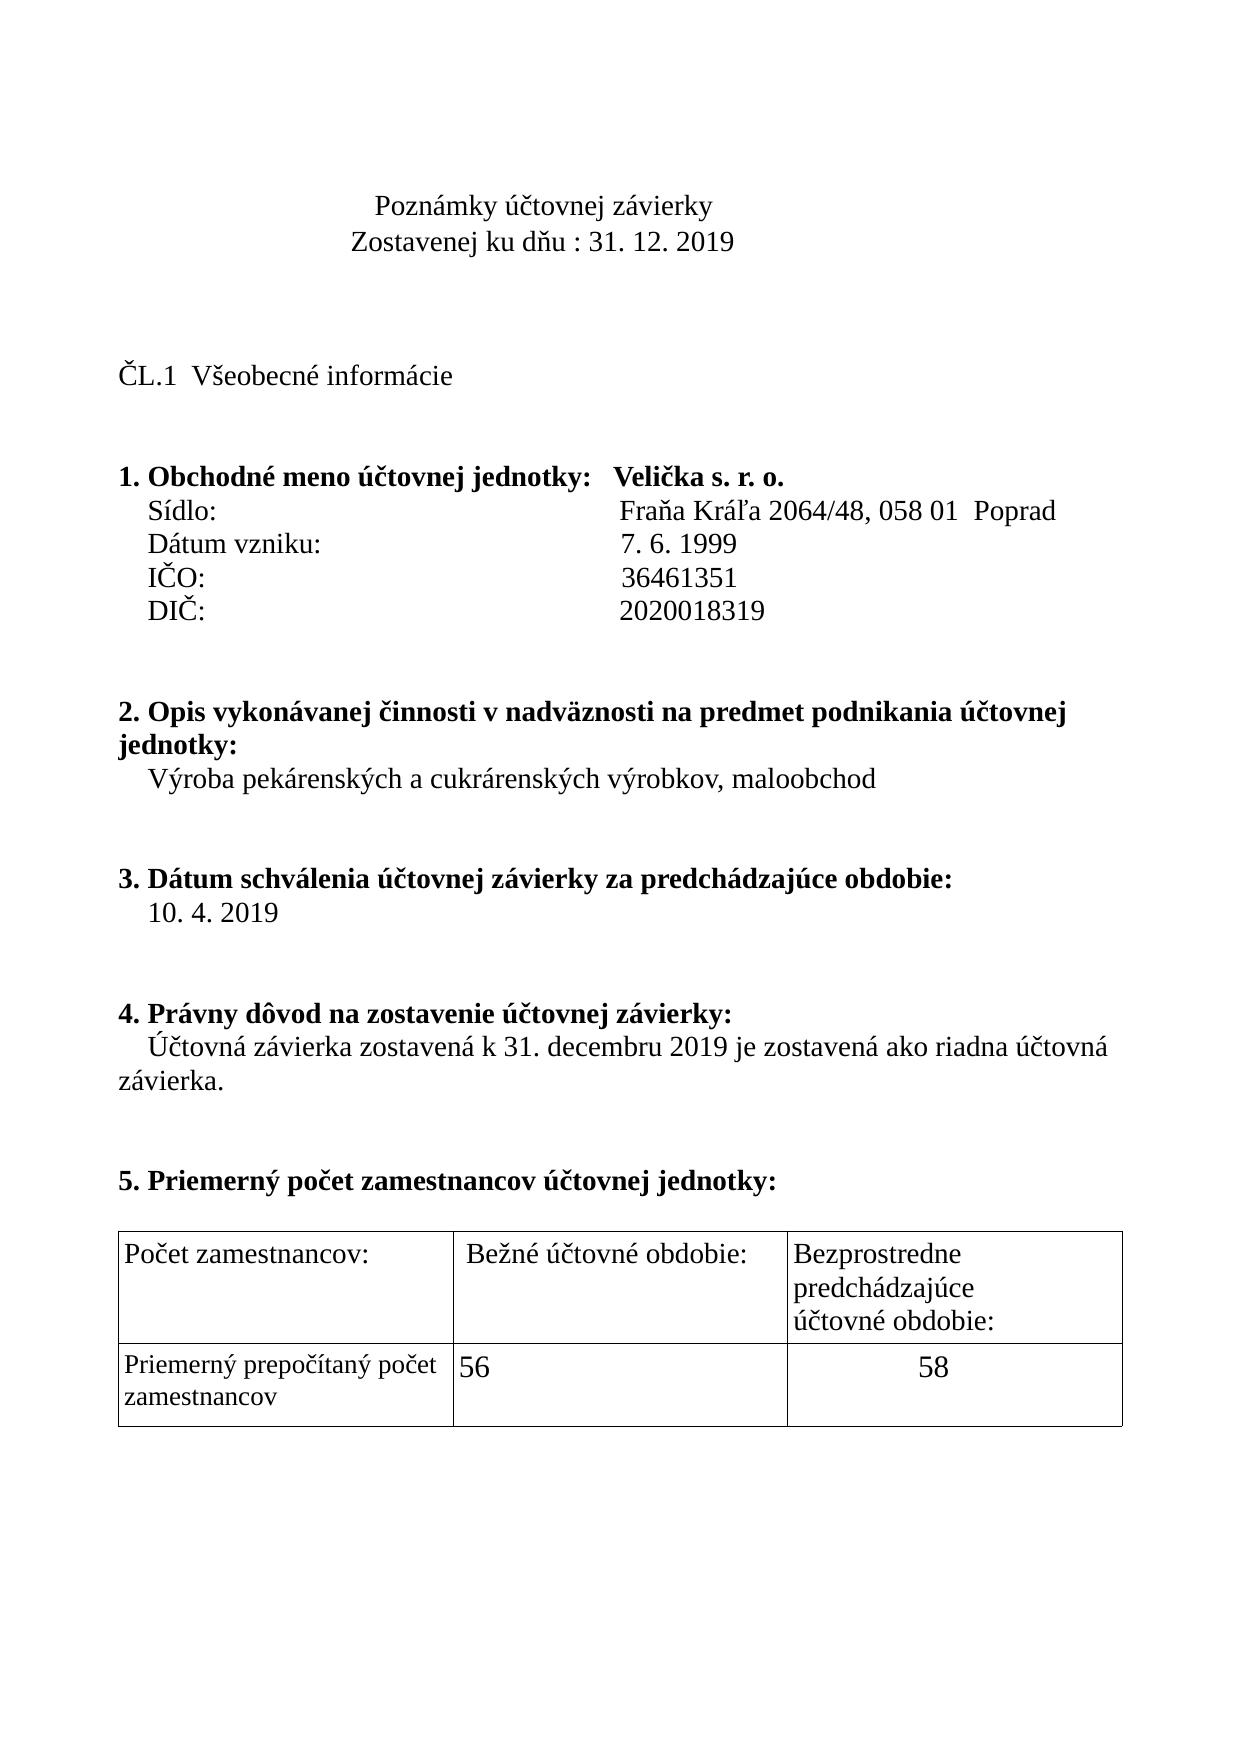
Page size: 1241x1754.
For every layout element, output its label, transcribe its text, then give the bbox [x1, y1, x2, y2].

text 3. Dátum schválenia účtovnej závierky za predchádzajúce obdobie: [118, 862, 1122, 895]
text 10. 4. 2019 [118, 895, 1122, 929]
table_cell 58 [788, 1344, 1122, 1426]
text 2. Opis vykonávanej činnosti v nadväznosti na predmet podnikania účtovnej jednotky: [118, 694, 1122, 761]
text IČO: 36461351 [118, 560, 1122, 593]
text Sídlo: Fraňa Kráľa 2064/48, 058 01 Poprad [118, 493, 1122, 526]
text 5. Priemerný počet zamestnancov účtovnej jednotky: [118, 1163, 1122, 1197]
text DIČ: 2020018319 [118, 593, 1122, 627]
table_header Počet zamestnancov: [119, 1232, 453, 1343]
text Dátum vzniku: 7. 6. 1999 [118, 526, 1122, 560]
text Poznámky účtovnej závierky [118, 176, 1122, 224]
text Účtovná závierka zostavená k 31. decembru 2019 je zostavená ako riadna účtovná závierka. [118, 1029, 1122, 1096]
text Výroba pekárenských a cukrárenských výrobkov, maloobchod [118, 761, 1122, 794]
text Zostavenej ku dňu : 31. 12. 2019 [118, 224, 1122, 258]
text 1. Obchodné meno účtovnej jednotky: Velička s. r. o. [118, 459, 1122, 493]
table_header Bežné účtovné obdobie: [454, 1232, 787, 1343]
text ČL.1 Všeobecné informácie [118, 358, 1122, 392]
table_cell 56 [454, 1344, 787, 1426]
table_header Bezprostredne predchádzajúce účtovné obdobie: [788, 1232, 1122, 1343]
text 4. Právny dôvod na zostavenie účtovnej závierky: [118, 996, 1122, 1029]
table_cell Priemerný prepočítaný počet zamestnancov [119, 1344, 453, 1426]
